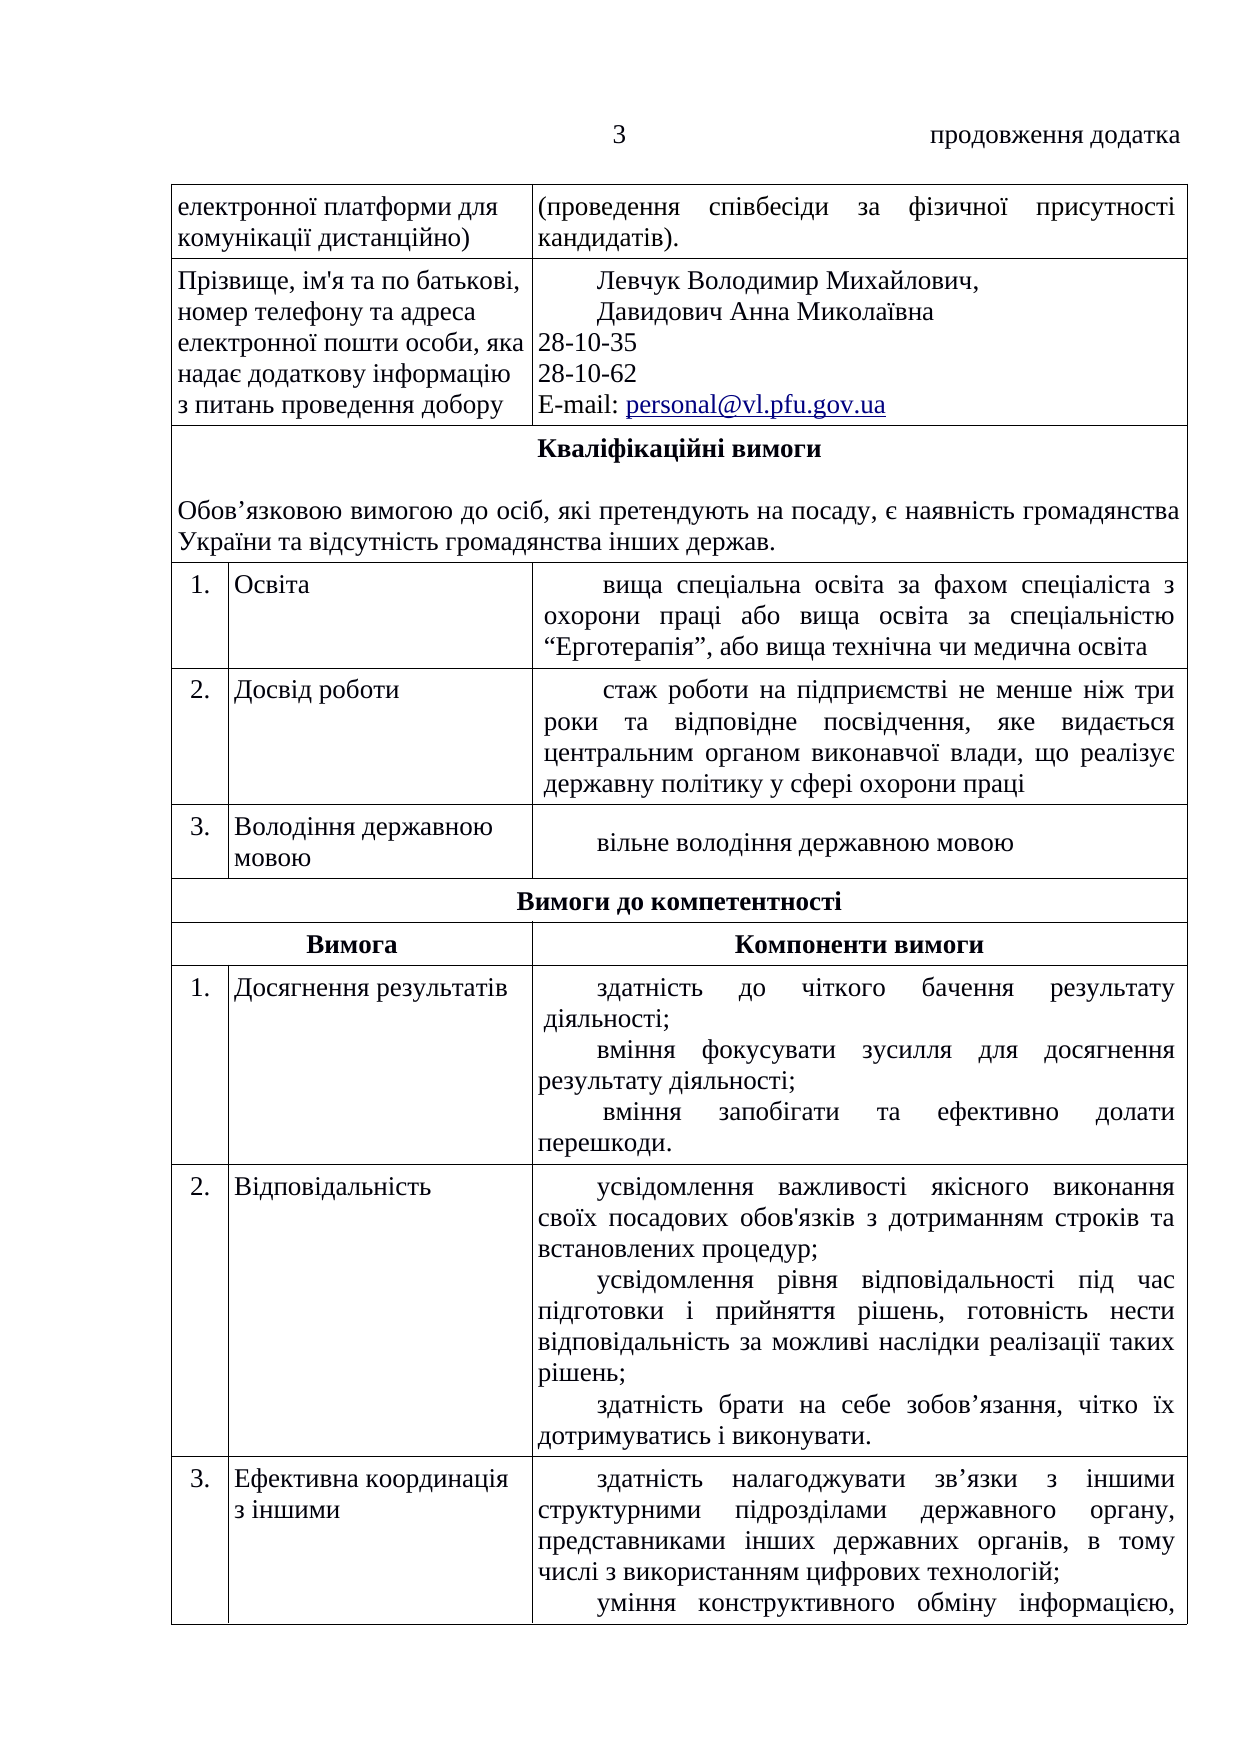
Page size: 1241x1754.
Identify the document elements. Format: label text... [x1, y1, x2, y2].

table_cell 2. [172, 1165, 228, 1456]
table_cell стаж роботи на підприємстві не менше ніж три роки та відповідне посвідчення, яке видається центральним органом виконавчої влади, що реалізує державну політику у сфері охорони праці [533, 669, 1187, 804]
table_cell (проведення співбесіди за фізичної присутності кандидатів). [533, 185, 1187, 258]
table_cell здатність до чіткого бачення результату діяльності; вміння фокусувати зусилля для досягнення результату діяльності; вміння запобігати та ефективно долати перешкоди. [533, 966, 1187, 1163]
table_cell Освіта [229, 563, 532, 667]
table_cell Відповідальність [229, 1165, 532, 1456]
table_cell 1. [172, 966, 228, 1163]
table_cell Досягнення результатів [229, 966, 532, 1163]
table_cell електронної платформи для комунікації дистанційно) [172, 185, 532, 258]
table_cell вища спеціальна освіта за фахом спеціаліста з охорони праці або вища освіта за спеціальністю “Ерготерапія”, або вища технічна чи медична освіта [533, 563, 1187, 667]
table_cell 1. [172, 563, 228, 667]
table_cell Досвід роботи [229, 669, 532, 804]
table_cell Вимога [172, 923, 532, 964]
table_cell Кваліфікаційні вимоги Обов’язковою вимогою до осіб, які претендують на посаду, є наявність громадянства України та відсутність громадянства інших держав. [172, 426, 1187, 562]
table_cell усвідомлення важливості якісного виконання своїх посадових обов'язків з дотриманням строків та встановлених процедур; усвідомлення рівня відповідальності під час підготовки і прийняття рішень, готовність нести відповідальність за можливі наслідки реалізації таких рішень; здатність брати на себе зобов’язання, чітко їх дотримуватись і виконувати. [533, 1165, 1187, 1456]
table_cell Левчук Володимир Михайлович, Давидович Анна Миколаївна 28-10-35 28-10-62 E-mail: personal@vl.pfu.gov.ua [533, 259, 1187, 425]
table_cell 3. [172, 1457, 228, 1623]
table_cell 3. [172, 805, 228, 878]
table_cell 2. [172, 669, 228, 804]
table_cell Прізвище, ім'я та по батькові, номер телефону та адреса електронної пошти особи, яка надає додаткову інформацію з питань проведення добору [172, 259, 532, 425]
table_cell Володіння державною мовою [229, 805, 532, 878]
table_cell Ефективна координація з іншими [229, 1457, 532, 1623]
table_cell вільне володіння державною мовою [533, 805, 1187, 878]
table_cell Компоненти вимоги [533, 923, 1187, 964]
table_cell здатність налагоджувати зв’язки з іншими структурними підрозділами державного органу, представниками інших державних органів, в тому числі з використанням цифрових технологій; уміння конструктивного обміну інформацією, [533, 1457, 1187, 1623]
table_cell Вимоги до компетентності [172, 879, 1187, 921]
